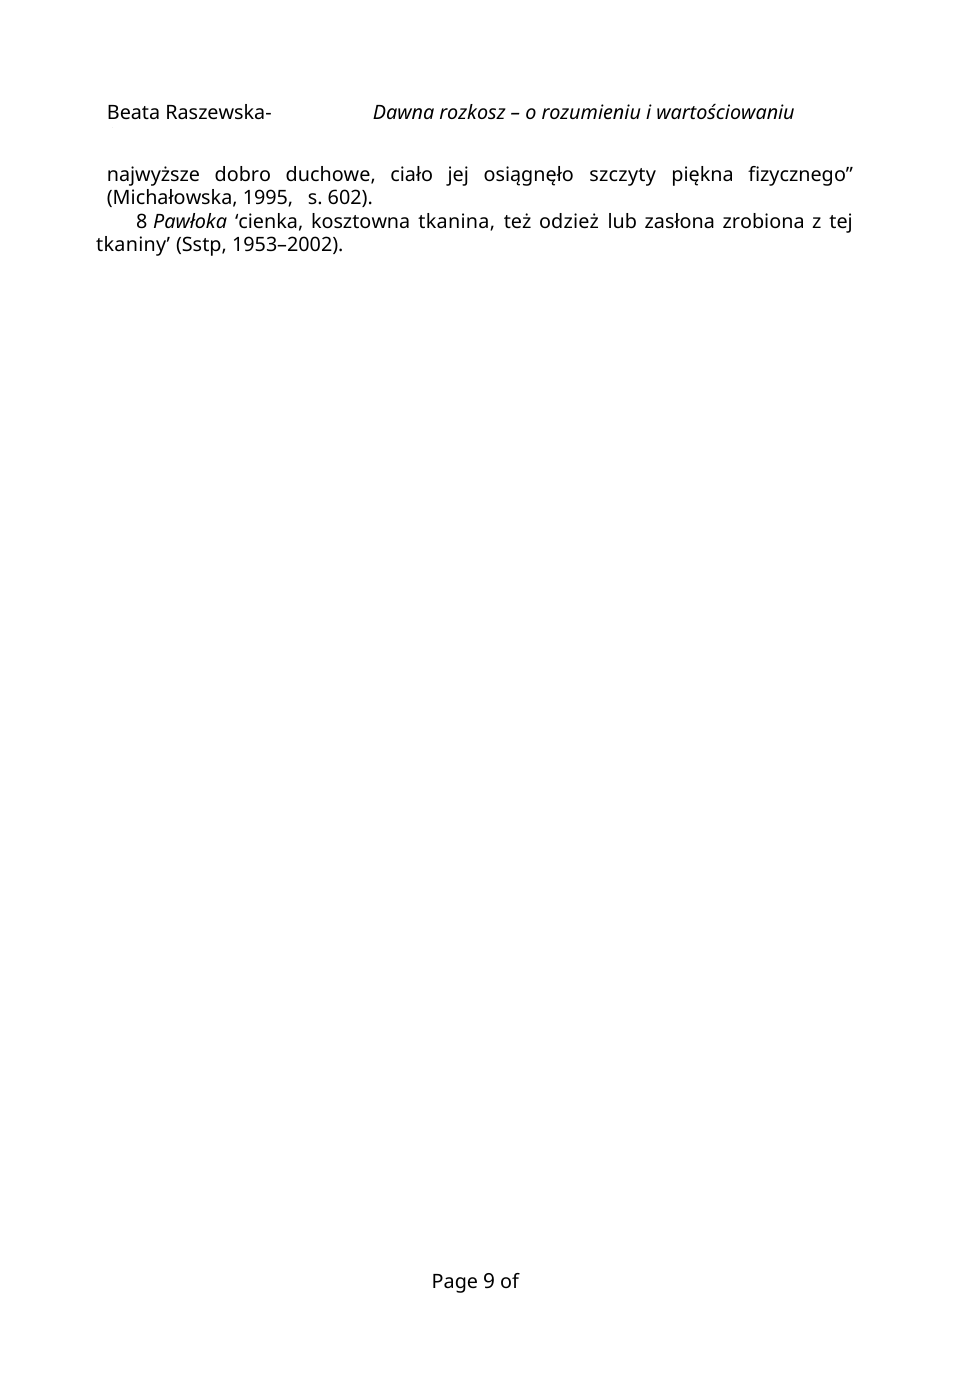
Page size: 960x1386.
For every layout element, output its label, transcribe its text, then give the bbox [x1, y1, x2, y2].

text najwyższe dobro duchowe, ciało jej osiągnęło szczyty piękna fizycznego” (Michałowska, 1995, s. 602). [107, 163, 853, 209]
list Pawłoka ‘cienka, kosztowna tkanina, też odzież lub zasłona zrobiona z tej tkaniny’ (Sstp, 1953–2002). [96, 209, 853, 256]
